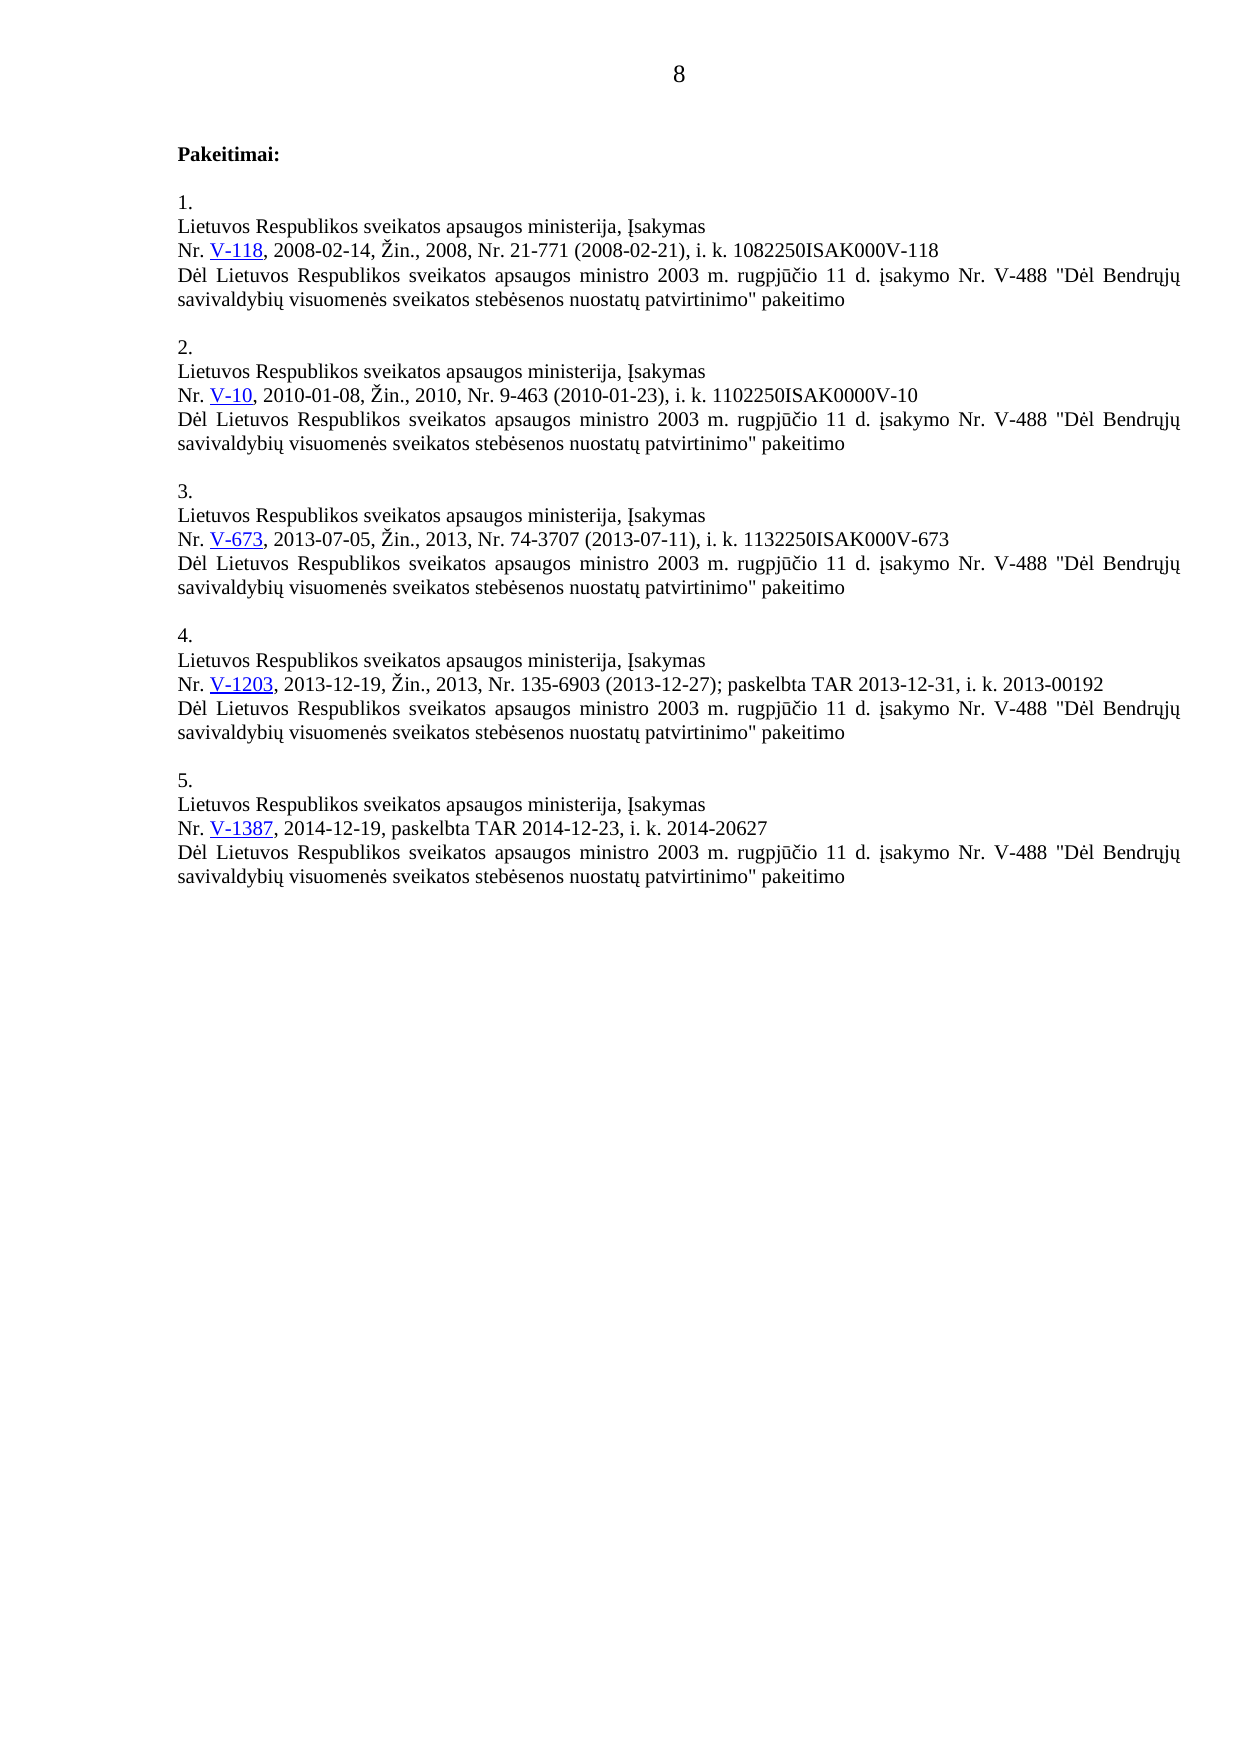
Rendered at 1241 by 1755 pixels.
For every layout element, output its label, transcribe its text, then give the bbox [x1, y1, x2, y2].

text 3. [177, 479, 1181, 503]
text Lietuvos Respublikos sveikatos apsaugos ministerija, Įsakymas [177, 792, 1181, 816]
text Pakeitimai: [177, 142, 1181, 166]
text Dėl Lietuvos Respublikos sveikatos apsaugos ministro 2003 m. rugpjūčio 11 d. įsakymo Nr. V-488 "Dėl Bendrųjų savivaldybių visuomenės sveikatos stebėsenos nuostatų patvirtinimo" pakeitimo [177, 551, 1181, 599]
text Nr. V-1203, 2013-12-19, Žin., 2013, Nr. 135-6903 (2013-12-27); paskelbta TAR 2013-12-31, i. k. 2013-00192 [177, 672, 1181, 696]
text Nr. V-118, 2008-02-14, Žin., 2008, Nr. 21-771 (2008-02-21), i. k. 1082250ISAK000V-118 [177, 238, 1181, 262]
text 2. [177, 335, 1181, 359]
text Nr. V-10, 2010-01-08, Žin., 2010, Nr. 9-463 (2010-01-23), i. k. 1102250ISAK0000V-10 [177, 383, 1181, 407]
text Dėl Lietuvos Respublikos sveikatos apsaugos ministro 2003 m. rugpjūčio 11 d. įsakymo Nr. V-488 "Dėl Bendrųjų savivaldybių visuomenės sveikatos stebėsenos nuostatų patvirtinimo" pakeitimo [177, 840, 1181, 888]
text Lietuvos Respublikos sveikatos apsaugos ministerija, Įsakymas [177, 359, 1181, 383]
text 5. [177, 768, 1181, 792]
text 1. [177, 190, 1181, 214]
text Lietuvos Respublikos sveikatos apsaugos ministerija, Įsakymas [177, 647, 1181, 672]
text Dėl Lietuvos Respublikos sveikatos apsaugos ministro 2003 m. rugpjūčio 11 d. įsakymo Nr. V-488 "Dėl Bendrųjų savivaldybių visuomenės sveikatos stebėsenos nuostatų patvirtinimo" pakeitimo [177, 407, 1181, 455]
text 4. [177, 623, 1181, 647]
text Dėl Lietuvos Respublikos sveikatos apsaugos ministro 2003 m. rugpjūčio 11 d. įsakymo Nr. V-488 "Dėl Bendrųjų savivaldybių visuomenės sveikatos stebėsenos nuostatų patvirtinimo" pakeitimo [177, 696, 1181, 744]
text Nr. V-673, 2013-07-05, Žin., 2013, Nr. 74-3707 (2013-07-11), i. k. 1132250ISAK000V-673 [177, 527, 1181, 551]
text Lietuvos Respublikos sveikatos apsaugos ministerija, Įsakymas [177, 214, 1181, 238]
text Dėl Lietuvos Respublikos sveikatos apsaugos ministro 2003 m. rugpjūčio 11 d. įsakymo Nr. V-488 "Dėl Bendrųjų savivaldybių visuomenės sveikatos stebėsenos nuostatų patvirtinimo" pakeitimo [177, 262, 1181, 311]
text Nr. V-1387, 2014-12-19, paskelbta TAR 2014-12-23, i. k. 2014-20627 [177, 816, 1181, 840]
text Lietuvos Respublikos sveikatos apsaugos ministerija, Įsakymas [177, 503, 1181, 527]
